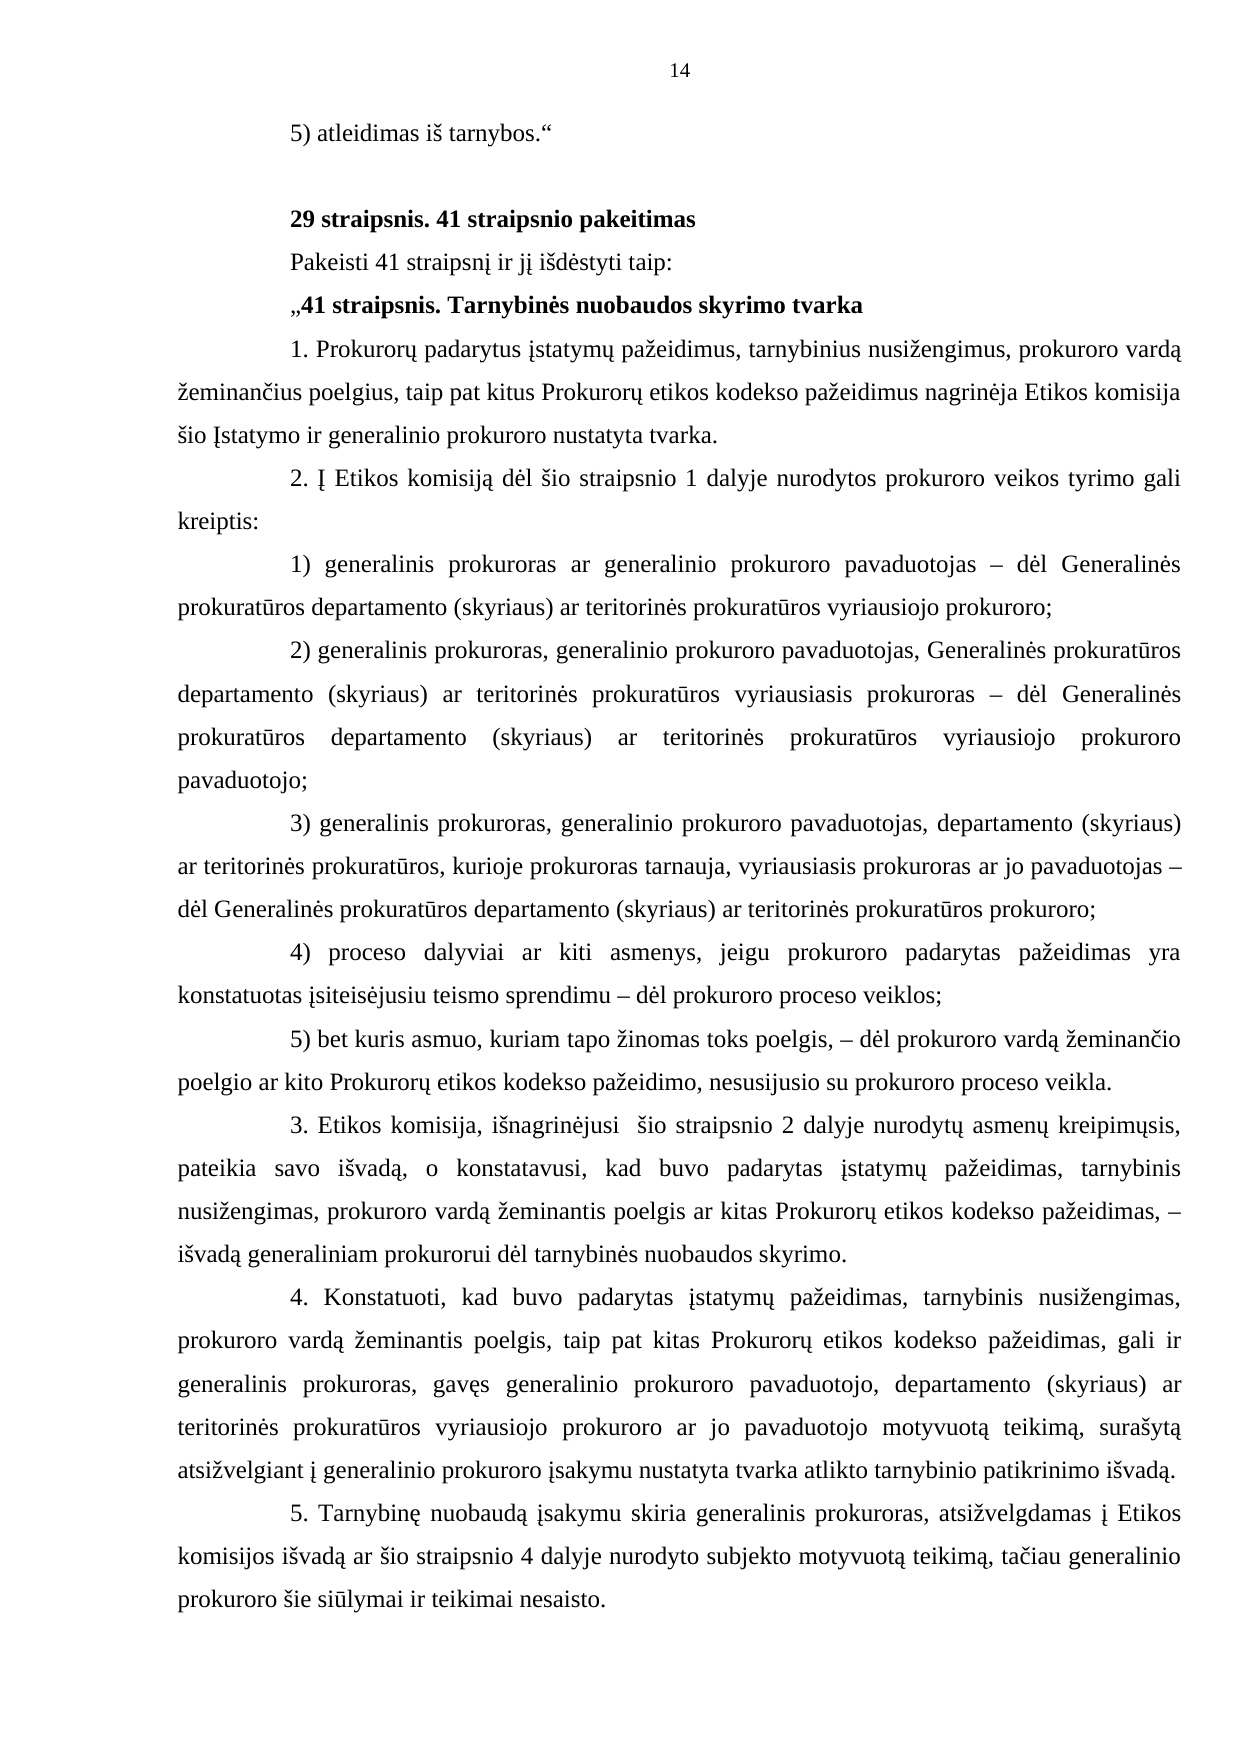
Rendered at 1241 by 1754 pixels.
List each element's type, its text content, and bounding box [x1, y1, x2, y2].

text Pakeisti 41 straipsnį ir jį išdėstyti taip: [177, 247, 1182, 276]
text 2. Į Etikos komisiją dėl šio straipsnio 1 dalyje nurodytos prokuroro veikos tyrimo gali kreiptis: [177, 463, 1182, 535]
text 5) bet kuris asmuo, kuriam tapo žinomas toks poelgis, – dėl prokuroro vardą žeminančio poelgio ar kito Prokurorų etikos kodekso pažeidimo, nesusijusio su prokuroro proceso veikla. [177, 1024, 1182, 1096]
text 5) atleidimas iš tarnybos.“ [177, 118, 1182, 147]
text „41 straipsnis. Tarnybinės nuobaudos skyrimo tvarka [177, 291, 1182, 319]
text 4) proceso dalyviai ar kiti asmenys, jeigu prokuroro padarytas pažeidimas yra konstatuotas įsiteisėjusiu teismo sprendimu – dėl prokuroro proceso veiklos; [177, 937, 1182, 1009]
text 1. Prokurorų padarytus įstatymų pažeidimus, tarnybinius nusižengimus, prokuroro vardą žeminančius poelgius, taip pat kitus Prokurorų etikos kodekso pažeidimus nagrinėja Etikos komisija šio Įstatymo ir generalinio prokuroro nustatyta tvarka. [177, 334, 1182, 449]
text 3. Etikos komisija, išnagrinėjusi šio straipsnio 2 dalyje nurodytų asmenų kreipimųsis, pateikia savo išvadą, o konstatavusi, kad buvo padarytas įstatymų pažeidimas, tarnybinis nusižengimas, prokuroro vardą žeminantis poelgis ar kitas Prokurorų etikos kodekso pažeidimas, – išvadą generaliniam prokurorui dėl tarnybinės nuobaudos skyrimo. [177, 1110, 1182, 1268]
text 2) generalinis prokuroras, generalinio prokuroro pavaduotojas, Generalinės prokuratūros departamento (skyriaus) ar teritorinės prokuratūros vyriausiasis prokuroras – dėl Generalinės prokuratūros departamento (skyriaus) ar teritorinės prokuratūros vyriausiojo prokuroro pavaduotojo; [177, 636, 1182, 794]
text 3) generalinis prokuroras, generalinio prokuroro pavaduotojas, departamento (skyriaus) ar teritorinės prokuratūros, kurioje prokuroras tarnauja, vyriausiasis prokuroras ar jo pavaduotojas – dėl Generalinės prokuratūros departamento (skyriaus) ar teritorinės prokuratūros prokuroro; [177, 808, 1182, 923]
text 4. Konstatuoti, kad buvo padarytas įstatymų pažeidimas, tarnybinis nusižengimas, prokuroro vardą žeminantis poelgis, taip pat kitas Prokurorų etikos kodekso pažeidimas, gali ir generalinis prokuroras, gavęs generalinio prokuroro pavaduotojo, departamento (skyriaus) ar teritorinės prokuratūros vyriausiojo prokuroro ar jo pavaduotojo motyvuotą teikimą, surašytą atsižvelgiant į generalinio prokuroro įsakymu nustatyta tvarka atlikto tarnybinio patikrinimo išvadą. [177, 1282, 1182, 1484]
text 5. Tarnybinę nuobaudą įsakymu skiria generalinis prokuroras, atsižvelgdamas į Etikos komisijos išvadą ar šio straipsnio 4 dalyje nurodyto subjekto motyvuotą teikimą, tačiau generalinio prokuroro šie siūlymai ir teikimai nesaisto. [177, 1498, 1182, 1613]
text 1) generalinis prokuroras ar generalinio prokuroro pavaduotojas – dėl Generalinės prokuratūros departamento (skyriaus) ar teritorinės prokuratūros vyriausiojo prokuroro; [177, 549, 1182, 621]
text 29 straipsnis. 41 straipsnio pakeitimas [177, 204, 1182, 233]
